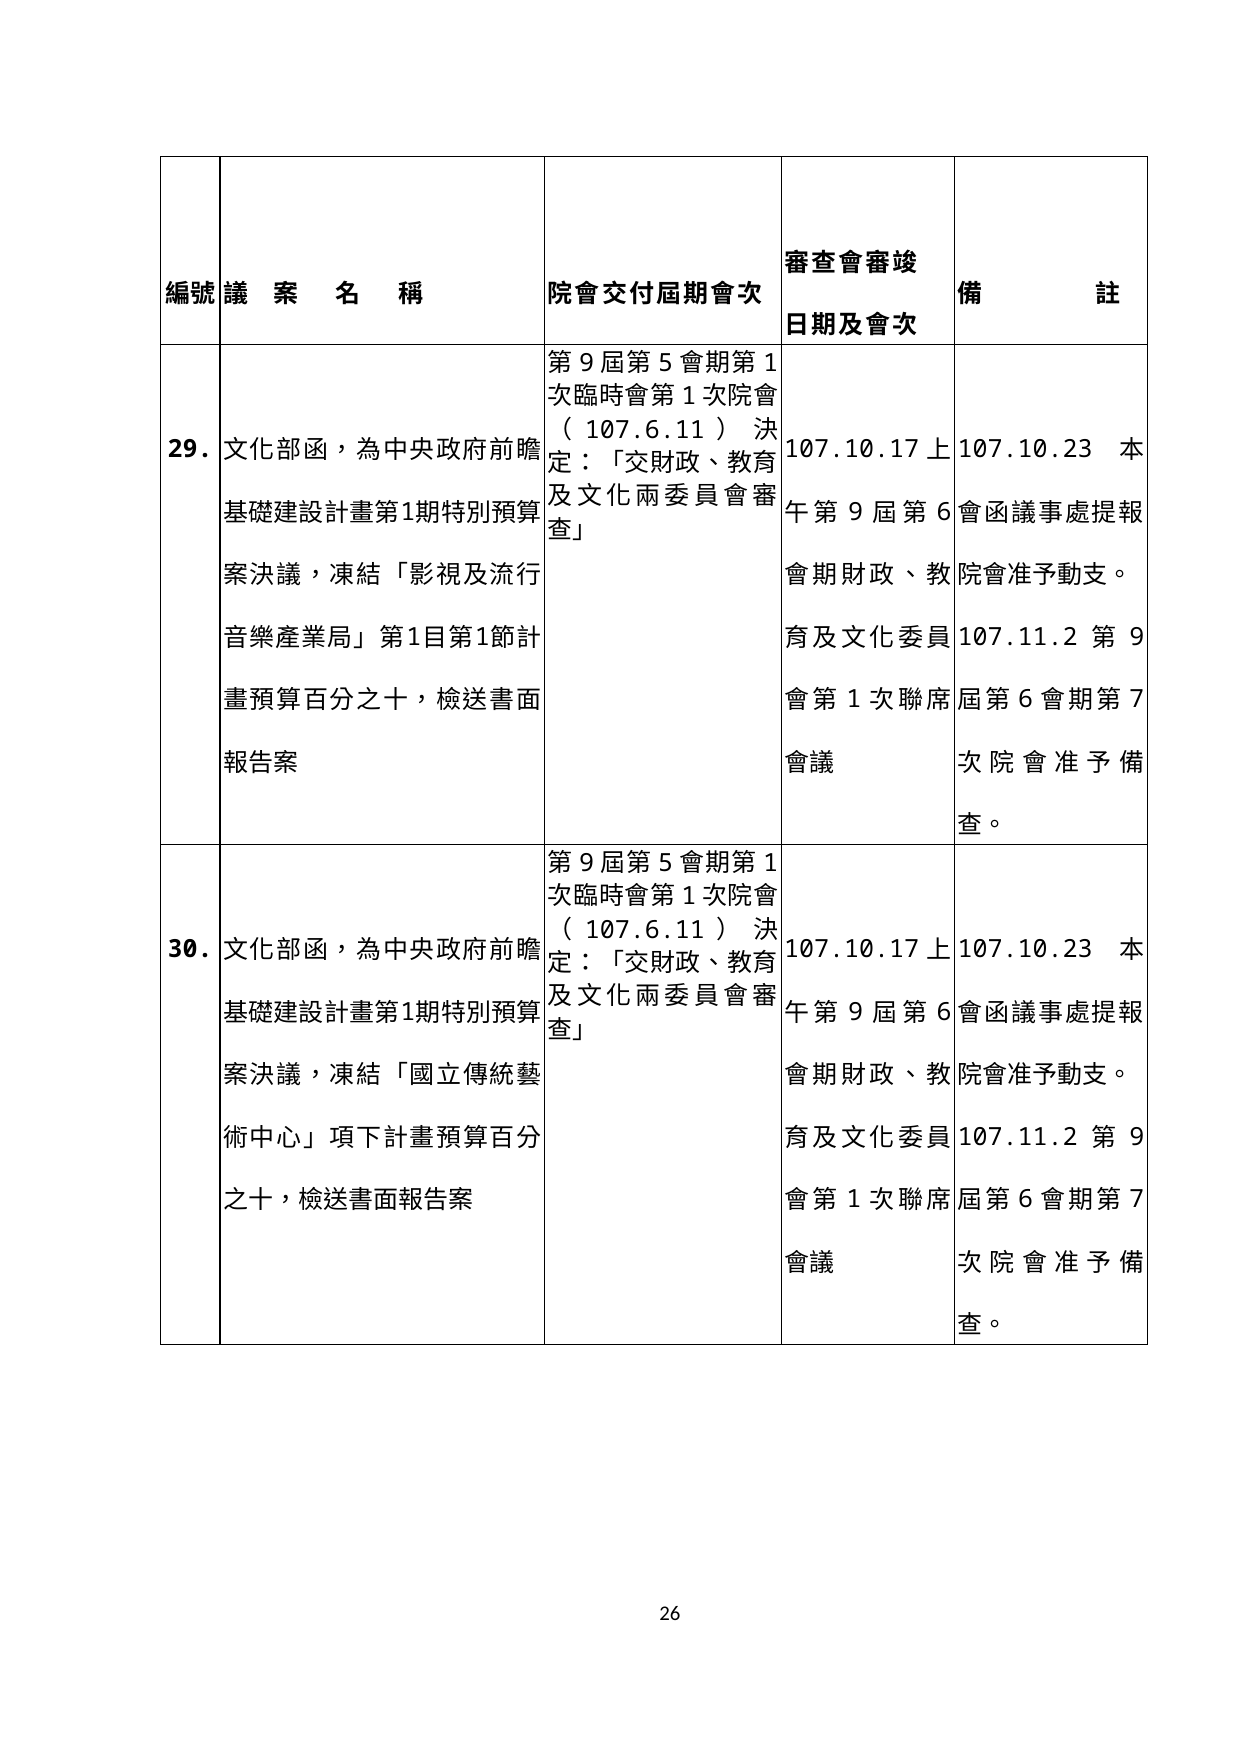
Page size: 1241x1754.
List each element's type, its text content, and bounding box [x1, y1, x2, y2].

table_header 院會交付屆期會次 [545, 157, 781, 344]
table_cell 第9屆第5會期第1次臨時會第1次院會（107.6.11）決定：「交財政、教育及文化兩委員會審查」 [545, 345, 781, 844]
table_header 備 註 [955, 157, 1147, 344]
table_cell 文化部函，為中央政府前瞻基礎建設計畫第1期特別預算案決議，凍結「影視及流行音樂產業局」第1目第1節計畫預算百分之十，檢送書面報告案 [221, 345, 544, 844]
table_cell 文化部函，為中央政府前瞻基礎建設計畫第1期特別預算案決議，凍結「國立傳統藝術中心」項下計畫預算百分之十，檢送書面報告案 [221, 845, 544, 1344]
table_cell 第9屆第5會期第1次臨時會第1次院會（107.6.11）決定：「交財政、教育及文化兩委員會審查」 [545, 845, 781, 1344]
table_cell 107.10.23本會函議事處提報院會准予動支。 107.11.2第9屆第6會期第7次院會准予備查。 [955, 845, 1147, 1344]
table_cell [161, 345, 219, 844]
table_header 議 案 名 稱 [221, 157, 544, 344]
table_cell 107.10.17上午第9屆第6會期財政、教育及文化委員會第1次聯席會議 [782, 845, 954, 1344]
table_cell 107.10.17上午第9屆第6會期財政、教育及文化委員會第1次聯席會議 [782, 345, 954, 844]
table_header 審查會審竣 日期及會次 [782, 157, 954, 344]
table_header 編號 [161, 157, 219, 344]
table_cell 107.10.23本會函議事處提報院會准予動支。 107.11.2第9屆第6會期第7次院會准予備查。 [955, 345, 1147, 844]
table_cell [161, 845, 219, 1344]
